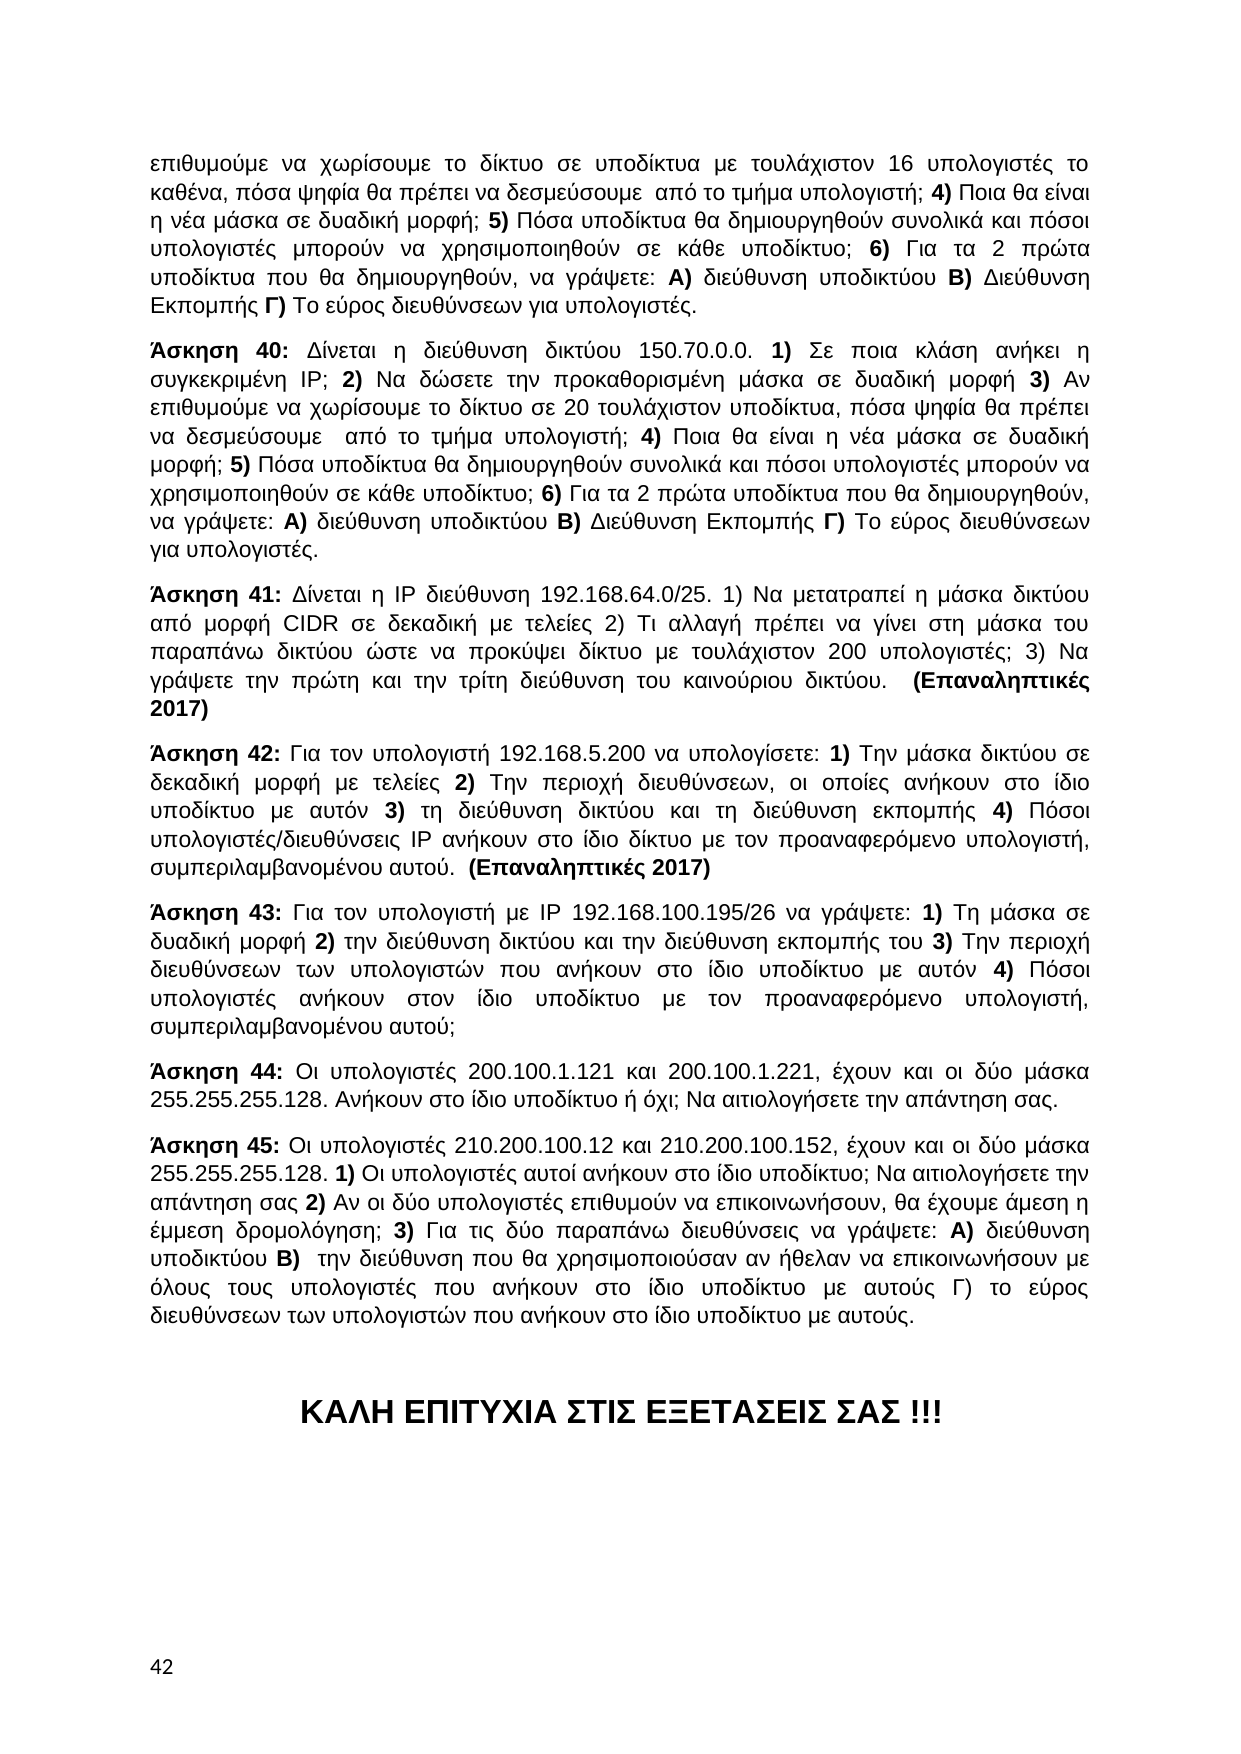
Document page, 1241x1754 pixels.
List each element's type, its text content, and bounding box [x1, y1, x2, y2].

text Άσκηση 41: Δίνεται η ΙΡ διεύθυνση 192.168.64.0/25. 1) Να μετατραπεί η μάσκα δικτύου από μορφή CIDR σε δεκαδική με τελείες 2) Τι αλλαγή πρέπει να γίνει στη μάσκα του παραπάνω δικτύου ώστε να προκύψει δίκτυο με τουλάχιστον 200 υπολογιστές; 3) Να γράψετε την πρώτη και την τρίτη διεύθυνση του καινούριου δικτύου. (Επαναληπτικές 2017) [150, 581, 1090, 722]
text ΚΑΛΗ ΕΠΙΤΥΧΙΑ ΣΤΙΣ ΕΞΕΤΑΣΕΙΣ ΣΑΣ !!! [300, 1392, 1090, 1431]
text επιθυμούμε να χωρίσουμε το δίκτυο σε υποδίκτυα με τουλάχιστον 16 υπολογιστές το καθένα, πόσα ψηφία θα πρέπει να δεσμεύσουμε από το τμήμα υπολογιστή; 4) Ποια θα είναι η νέα μάσκα σε δυαδική μορφή; 5) Πόσα υποδίκτυα θα δημιουργηθούν συνολικά και πόσοι υπολογιστές μπορούν να χρησιμοποιηθούν σε κάθε υποδίκτυο; 6) Για τα 2 πρώτα υποδίκτυα που θα δημιουργηθούν, να γράψετε: Α) διεύθυνση υποδικτύου Β) Διεύθυνση Εκπομπής Γ) Το εύρος διευθύνσεων για υπολογιστές. [150, 150, 1090, 318]
text Άσκηση 42: Για τον υπολογιστή 192.168.5.200 να υπολογίσετε: 1) Την μάσκα δικτύου σε δεκαδική μορφή με τελείες 2) Την περιοχή διευθύνσεων, οι οποίες ανήκουν στο ίδιο υποδίκτυο με αυτόν 3) τη διεύθυνση δικτύου και τη διεύθυνση εκπομπής 4) Πόσοι υπολογιστές/διευθύνσεις IP ανήκουν στο ίδιο δίκτυο με τον προαναφερόμενο υπολογιστή, συμπεριλαμβανομένου αυτού. (Επαναληπτικές 2017) [150, 740, 1090, 880]
text Άσκηση 44: Οι υπολογιστές 200.100.1.121 και 200.100.1.221, έχουν και οι δύο μάσκα 255.255.255.128. Ανήκουν στο ίδιο υποδίκτυο ή όχι; Να αιτιολογήσετε την απάντηση σας. [150, 1058, 1090, 1113]
text Άσκηση 43: Για τον υπολογιστή με ΙΡ 192.168.100.195/26 να γράψετε: 1) Τη μάσκα σε δυαδική μορφή 2) την διεύθυνση δικτύου και την διεύθυνση εκπομπής του 3) Την περιοχή διευθύνσεων των υπολογιστών που ανήκουν στο ίδιο υποδίκτυο με αυτόν 4) Πόσοι υπολογιστές ανήκουν στον ίδιο υποδίκτυο με τον προαναφερόμενο υπολογιστή, συμπεριλαμβανομένου αυτού; [150, 899, 1090, 1039]
text Άσκηση 45: Οι υπολογιστές 210.200.100.12 και 210.200.100.152, έχουν και οι δύο μάσκα 255.255.255.128. 1) Οι υπολογιστές αυτοί ανήκουν στο ίδιο υποδίκτυο; Να αιτιολογήσετε την απάντηση σας 2) Αν οι δύο υπολογιστές επιθυμούν να επικοινωνήσουν, θα έχουμε άμεση η έμμεση δρομολόγηση; 3) Για τις δύο παραπάνω διευθύνσεις να γράψετε: Α) διεύθυνση υποδικτύου Β) την διεύθυνση που θα χρησιμοποιούσαν αν ήθελαν να επικοινωνήσουν με όλους τους υπολογιστές που ανήκουν στο ίδιο υποδίκτυο με αυτούς Γ) το εύρος διευθύνσεων των υπολογιστών που ανήκουν στο ίδιο υποδίκτυο με αυτούς. [150, 1132, 1090, 1328]
text Άσκηση 40: Δίνεται η διεύθυνση δικτύου 150.70.0.0. 1) Σε ποια κλάση ανήκει η συγκεκριμένη ΙΡ; 2) Να δώσετε την προκαθορισμένη μάσκα σε δυαδική μορφή 3) Αν επιθυμούμε να χωρίσουμε το δίκτυο σε 20 τουλάχιστον υποδίκτυα, πόσα ψηφία θα πρέπει να δεσμεύσουμε από το τμήμα υπολογιστή; 4) Ποια θα είναι η νέα μάσκα σε δυαδική μορφή; 5) Πόσα υποδίκτυα θα δημιουργηθούν συνολικά και πόσοι υπολογιστές μπορούν να χρησιμοποιηθούν σε κάθε υποδίκτυο; 6) Για τα 2 πρώτα υποδίκτυα που θα δημιουργηθούν, να γράψετε: Α) διεύθυνση υποδικτύου Β) Διεύθυνση Εκπομπής Γ) Το εύρος διευθύνσεων για υπολογιστές. [150, 337, 1090, 563]
